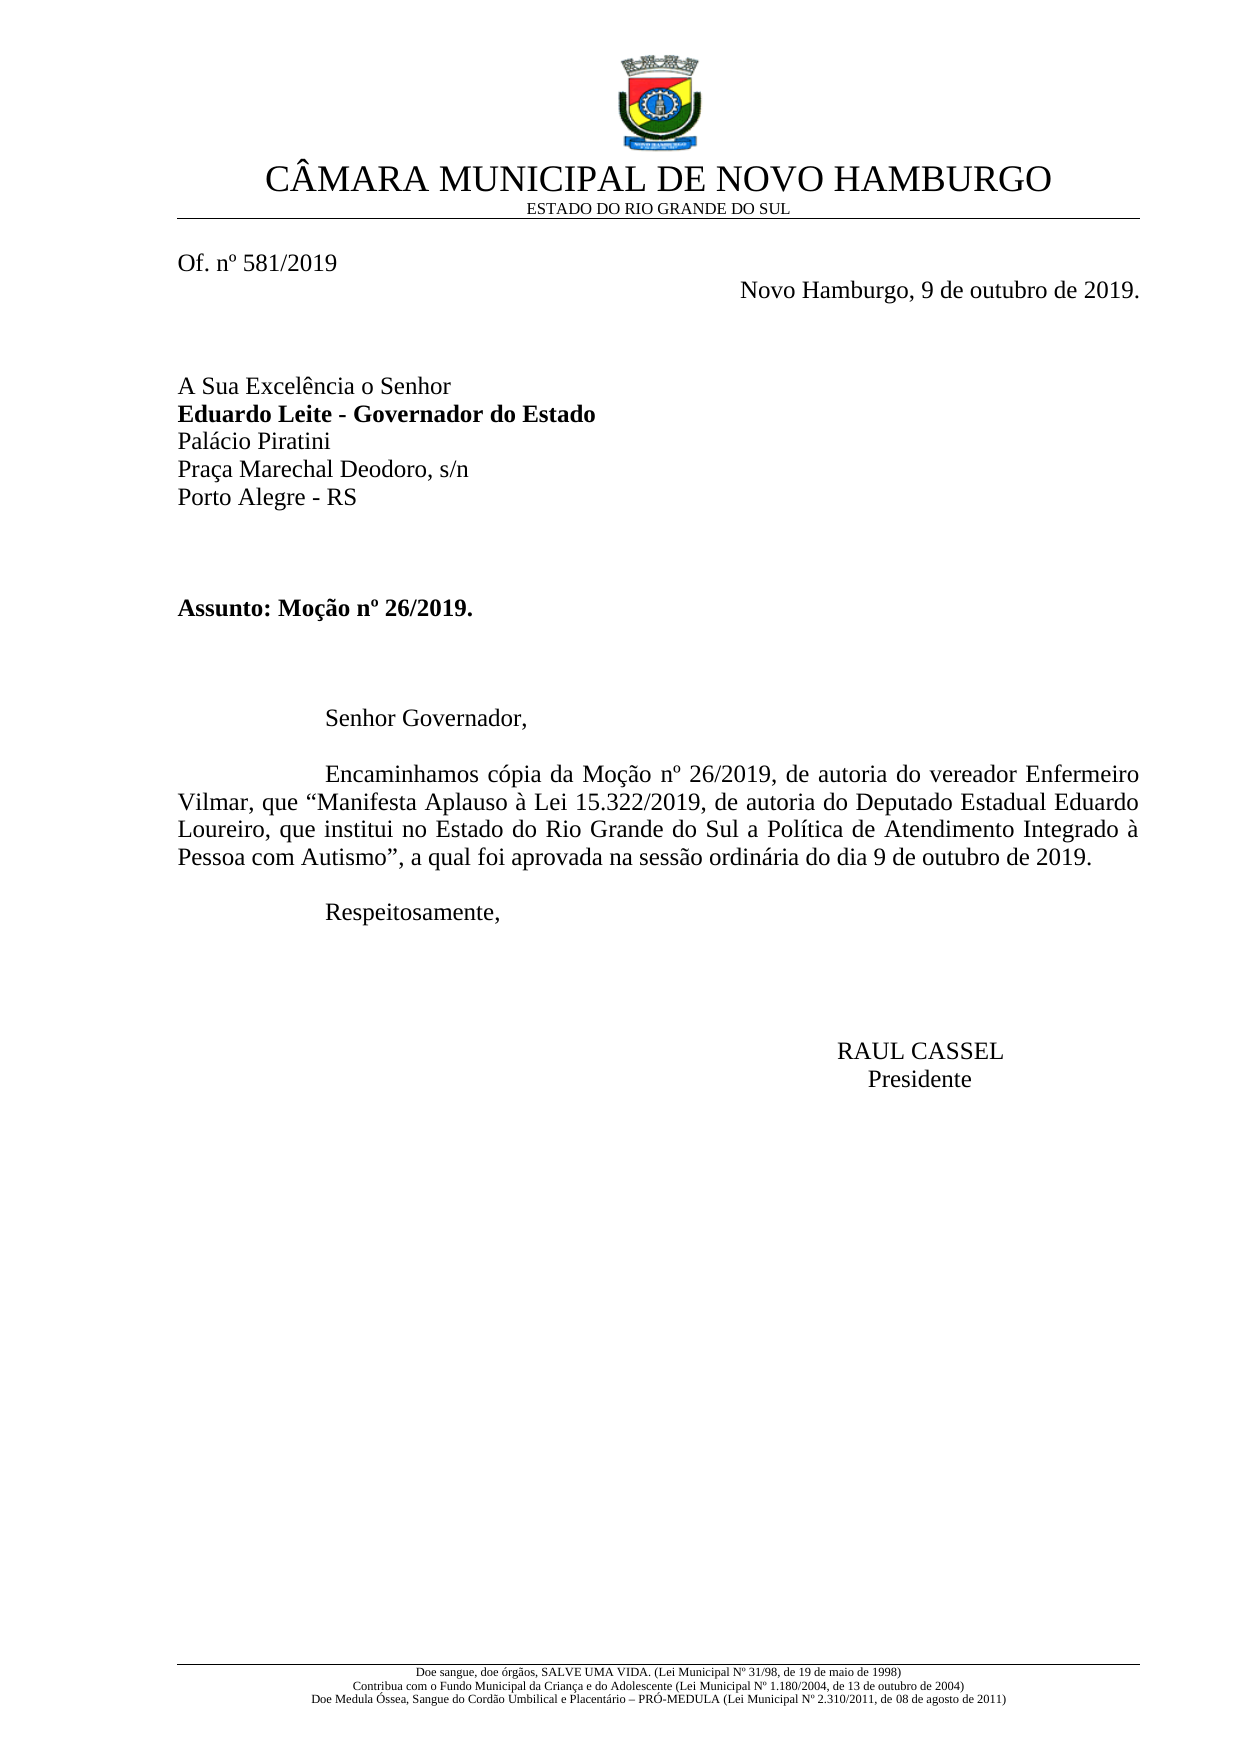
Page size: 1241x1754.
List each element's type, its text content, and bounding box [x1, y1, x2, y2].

text Porto Alegre - RS [177, 483, 1140, 511]
text Novo Hamburgo, 9 de outubro de 2019. [177, 276, 1140, 304]
text Assunto: Moção nº 26/2019. [177, 594, 1140, 621]
picture [611, 47, 705, 156]
text Palácio Piratini [177, 427, 1140, 455]
text Eduardo Leite - Governador do Estado [177, 400, 1140, 427]
text Encaminhamos cópia da Moção nº 26/2019, de autoria do vereador Enfermeiro Vilmar, que “Manifesta Aplauso à Lei 15.322/2019, de autoria do Deputado Estadual Eduardo Loureiro, que institui no Estado do Rio Grande do Sul a Política de Atendimento Integrado à Pessoa com Autismo”, a qual foi aprovada na sessão ordinária do dia 9 de outubro de 2019. [177, 760, 1140, 871]
text Of. nº 581/2019 [177, 249, 1140, 276]
text A Sua Excelência o Senhor [177, 372, 1140, 400]
text Presidente [470, 1065, 1140, 1092]
text Praça Marechal Deodoro, s/n [177, 455, 1140, 483]
text Respeitosamente, [177, 898, 1140, 926]
text Senhor Governador, [177, 704, 1140, 732]
text RAUL CASSEL [470, 1037, 1140, 1065]
